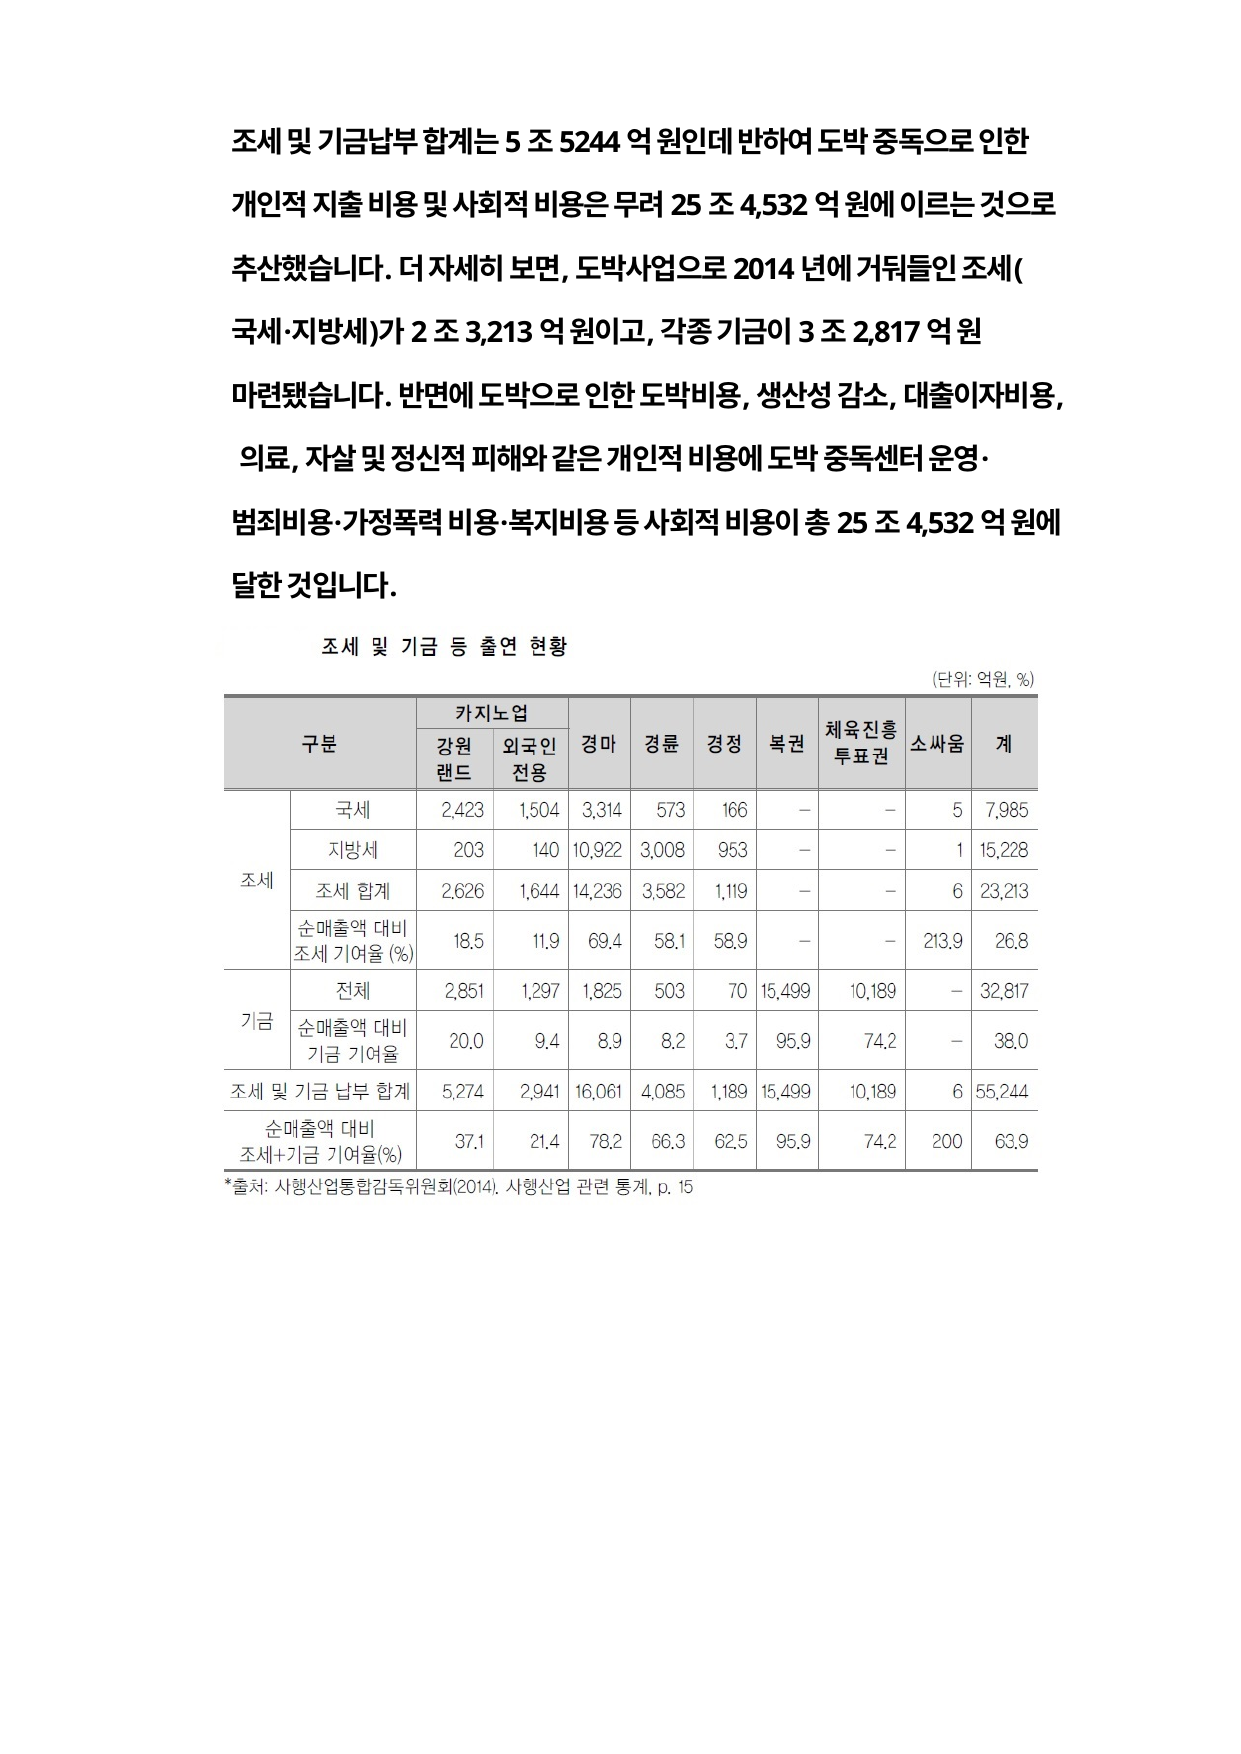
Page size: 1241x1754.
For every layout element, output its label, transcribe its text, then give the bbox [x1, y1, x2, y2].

picture [214, 626, 1053, 1226]
text 조세 및 기금납부 합계는 5조 5244억 원인데 반하여 도박 중독으로 인한 개인적 지출 비용 및 사회적 비용은 무려 25조 4,532억 원에 이르는 것으로 추산했습니다. 더 자세히 보면, 도박사업으로 2014년에 거둬들인 조세(국세·지방세)가 2조 3,213억 원이고, 각종 기금이 3조 2,817억 원 마련됐습니다. 반면에 도박으로 인한 도박비용, 생산성 감소, 대출이자비용, 의료, 자살 및 정신적 피해와 같은 개인적 비용에 도박 중독센터 운영·범죄비용·가정폭력 비용·복지비용 등 사회적 비용이 총 25조 4,532억 원에 달한 것입니다. [204, 118, 1063, 605]
